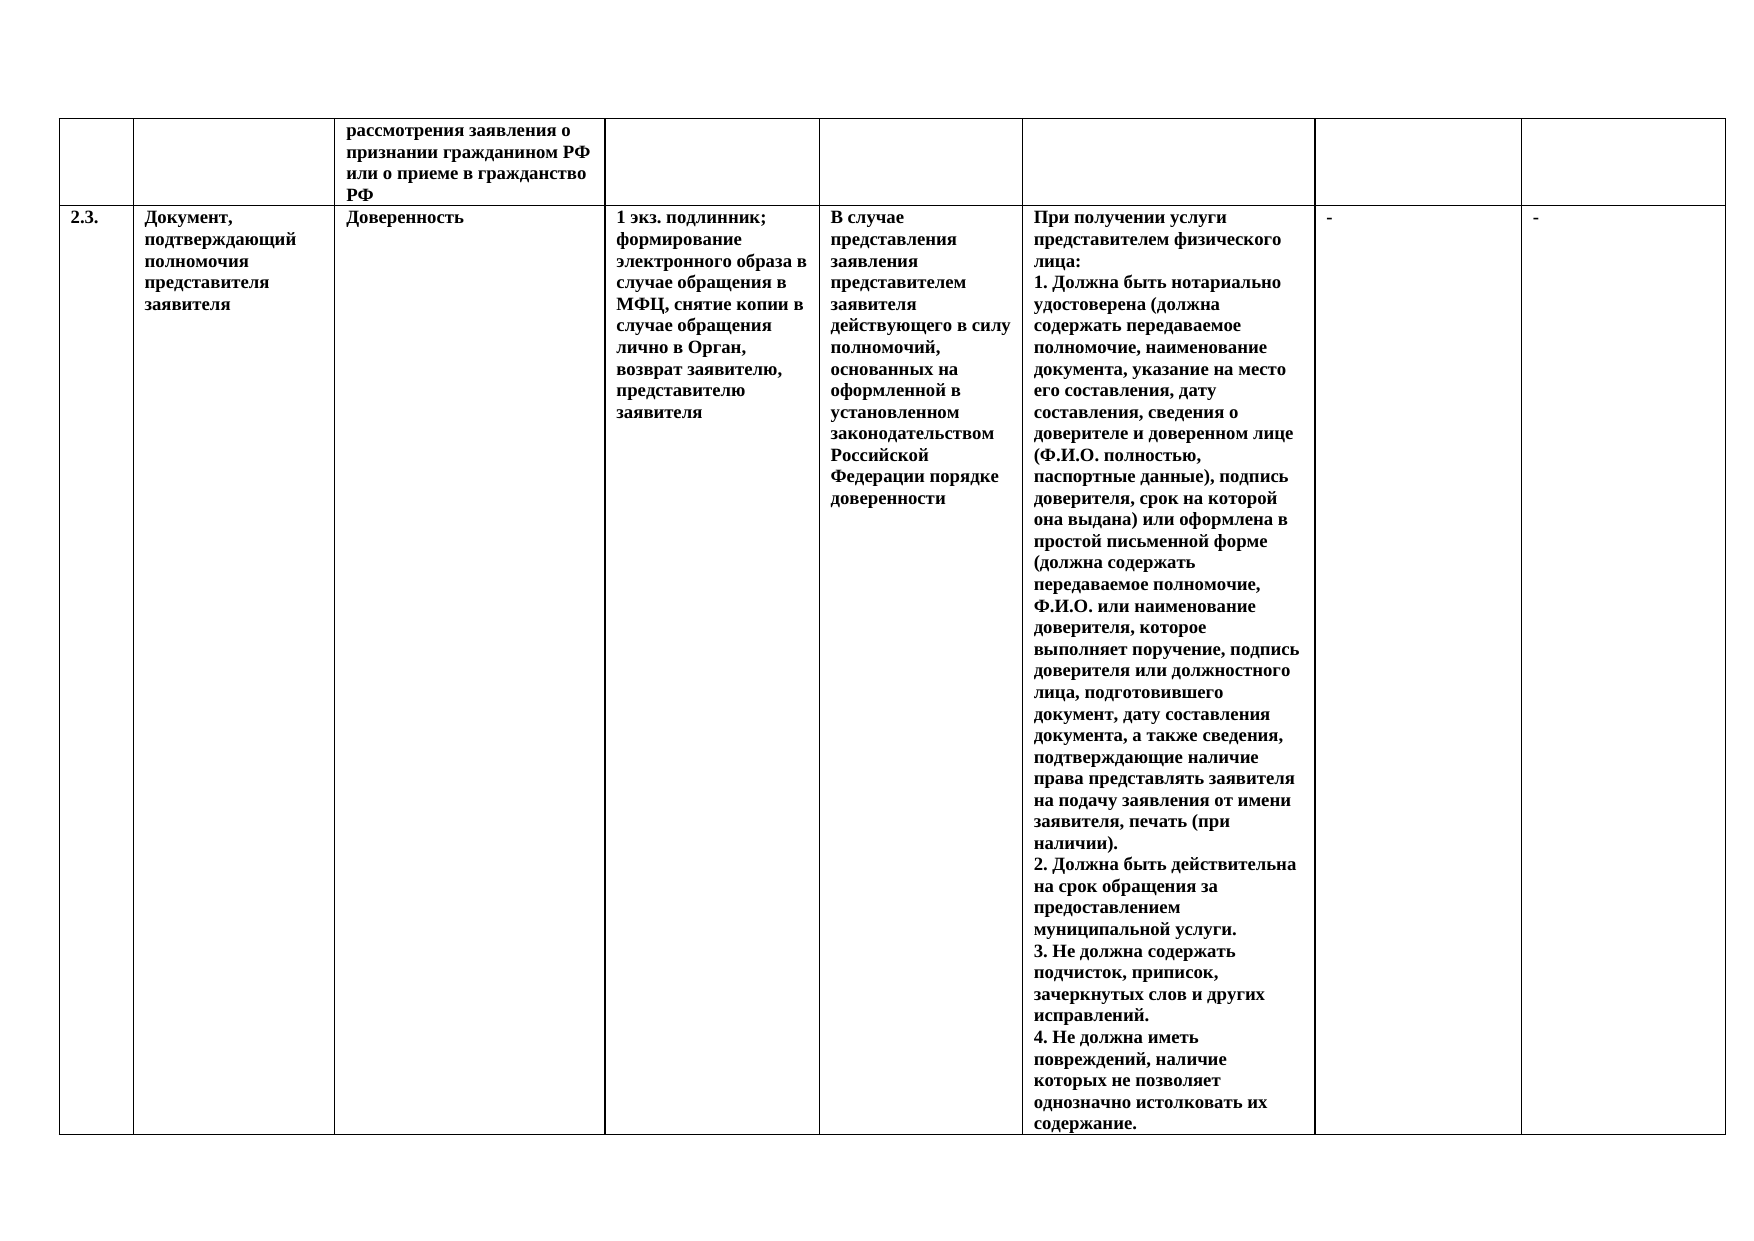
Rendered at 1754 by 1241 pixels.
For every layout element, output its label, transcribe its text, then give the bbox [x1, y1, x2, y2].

table_cell [134, 119, 334, 205]
table_cell [1023, 119, 1314, 205]
table_cell Доверенность [335, 206, 604, 1134]
table_cell - [1316, 119, 1521, 205]
table_cell [606, 119, 819, 205]
table_cell - [1522, 206, 1725, 1134]
table_cell [60, 119, 133, 205]
table_cell - [1522, 119, 1725, 205]
table_cell - [1316, 206, 1521, 1134]
table_cell рассмотрения заявления о признании гражданином РФ или о приеме в гражданство РФ [335, 119, 604, 205]
table_cell [820, 119, 1022, 205]
table_cell Документ, подтверждающий полномочия представителя заявителя [134, 206, 334, 1134]
table_cell 1 экз. подлинник; формирование электронного образа в случае обращения в МФЦ, снятие копии в случае обращения лично в Орган, возврат заявителю, представителю заявителя [606, 206, 819, 1134]
table_cell 2.3. [60, 206, 133, 1134]
table_cell В случае представления заявления представителем заявителя действующего в силу полномочий, основанных на оформленной в установленном законодательством Российской Федерации порядке доверенности [820, 206, 1022, 1134]
